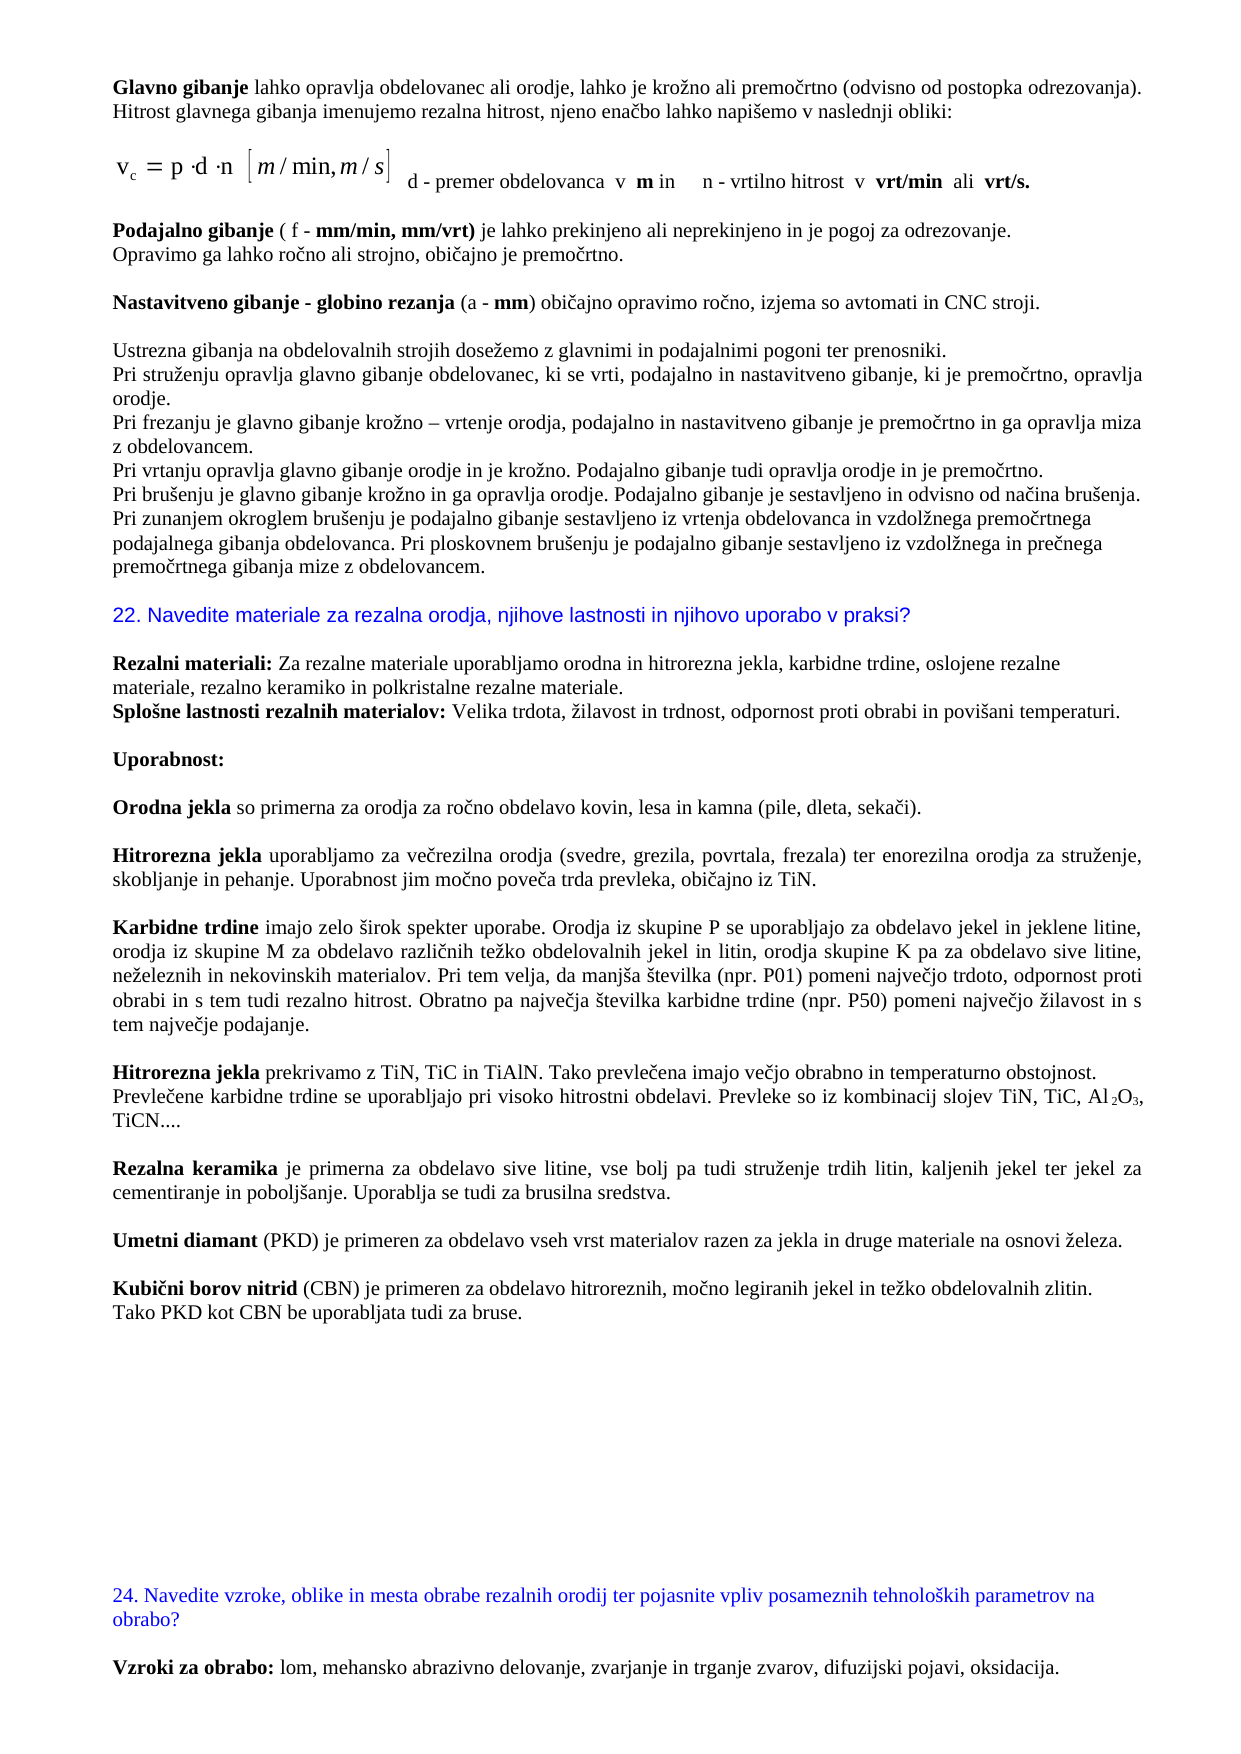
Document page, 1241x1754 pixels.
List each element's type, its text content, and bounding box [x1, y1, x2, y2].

text Kubični borov nitrid (CBN) je primeren za obdelavo hitroreznih, močno legiranih jekel in težko obdelovalnih zlitin. [112, 1276, 1144, 1300]
text Orodna jekla so primerna za orodja za ročno obdelavo kovin, lesa in kamna (pile, dleta, sekači). [112, 795, 1144, 819]
text Rezalna keramika je primerna za obdelavo sive litine, vse bolj pa tudi struženje trdih litin, kaljenih jekel ter jekel za cementiranje in poboljšanje. Uporablja se tudi za brusilna sredstva. [112, 1156, 1144, 1204]
text Ustrezna gibanja na obdelovalnih strojih dosežemo z glavnimi in podajalnimi pogoni ter prenosniki. [112, 338, 1144, 362]
text Umetni diamant (PKD) je primeren za obdelavo vseh vrst materialov razen za jekla in druge materiale na osnovi železa. [112, 1228, 1144, 1252]
text Opravimo ga lahko ročno ali strojno, običajno je premočrtno. [112, 242, 1144, 266]
text Pri brušenju je glavno gibanje krožno in ga opravlja orodje. Podajalno gibanje je sestavljeno in odvisno od načina brušenja. Pri zunanjem okroglem brušenju je podajalno gibanje sestavljeno iz vrtenja obdelovanca in vzdolžnega premočrtnega podajalnega gibanja obdelovanca. Pri ploskovnem brušenju je podajalno gibanje sestavljeno iz vzdolžnega in prečnega premočrtnega gibanja mize z obdelovancem. [112, 482, 1144, 578]
text Karbidne trdine imajo zelo širok spekter uporabe. Orodja iz skupine P se uporabljajo za obdelavo jekel in jeklene litine, orodja iz skupine M za obdelavo različnih težko obdelovalnih jekel in litin, orodja skupine K pa za obdelavo sive litine, neželeznih in nekovinskih materialov. Pri tem velja, da manjša številka (npr. P01) pomeni največjo trdoto, odpornost proti obrabi in s tem tudi rezalno hitrost. Obratno pa največja številka karbidne trdine (npr. P50) pomeni največjo žilavost in s tem največje podajanje. [112, 915, 1144, 1036]
text Splošne lastnosti rezalnih materialov: Velika trdota, žilavost in trdnost, odpornost proti obrabi in povišani temperaturi. [112, 699, 1144, 723]
text Pri vrtanju opravlja glavno gibanje orodje in je krožno. Podajalno gibanje tudi opravlja orodje in je premočrtno. [112, 458, 1144, 482]
text Rezalni materiali: Za rezalne materiale uporabljamo orodna in hitrorezna jekla, karbidne trdine, oslojene rezalne materiale, rezalno keramiko in polkristalne rezalne materiale. [112, 651, 1144, 699]
text Pri frezanju je glavno gibanje krožno – vrtenje orodja, podajalno in nastavitveno gibanje je premočrtno in ga opravlja miza z obdelovancem. [112, 410, 1144, 458]
text Vzroki za obrabo: lom, mehansko abrazivno delovanje, zvarjanje in trganje zvarov, difuzijski pojavi, oksidacija. [112, 1655, 1144, 1679]
text 22. Navedite materiale za rezalna orodja, njihove lastnosti in njihovo uporabo v praksi? [112, 603, 1144, 627]
text Hitrorezna jekla prekrivamo z TiN, TiC in TiAlN. Tako prevlečena imajo večjo obrabno in temperaturno obstojnost. [112, 1060, 1144, 1084]
text Nastavitveno gibanje - globino rezanja (a - mm) običajno opravimo ročno, izjema so avtomati in CNC stroji. [112, 290, 1144, 314]
text Glavno gibanje lahko opravlja obdelovanec ali orodje, lahko je krožno ali premočrtno (odvisno od postopka odrezovanja). Hitrost glavnega gibanja imenujemo rezalna hitrost, njeno enačbo lahko napišemo v naslednji obliki: [112, 75, 1144, 123]
text Pri struženju opravlja glavno gibanje obdelovanec, ki se vrti, podajalno in nastavitveno gibanje, ki je premočrtno, opravlja orodje. [112, 362, 1144, 410]
text d - premer obdelovanca v m in n - vrtilno hitrost v vrt/min ali vrt/s. [112, 147, 1144, 193]
text Prevlečene karbidne trdine se uporabljajo pri visoko hitrostni obdelavi. Prevleke so iz kombinacij slojev TiN, TiC, Al2O3, TiCN.... [112, 1084, 1144, 1132]
text Uporabnost: [112, 747, 1144, 771]
text Tako PKD kot CBN be uporabljata tudi za bruse. [112, 1300, 1144, 1324]
text Podajalno gibanje ( f - mm/min, mm/vrt) je lahko prekinjeno ali neprekinjeno in je pogoj za odrezovanje. [112, 218, 1144, 242]
text Hitrorezna jekla uporabljamo za večrezilna orodja (svedre, grezila, povrtala, frezala) ter enorezilna orodja za struženje, skobljanje in pehanje. Uporabnost jim močno poveča trda prevleka, običajno iz TiN. [112, 843, 1144, 891]
text 24. Navedite vzroke, oblike in mesta obrabe rezalnih orodij ter pojasnite vpliv posameznih tehnoloških parametrov na obrabo? [112, 1583, 1144, 1631]
